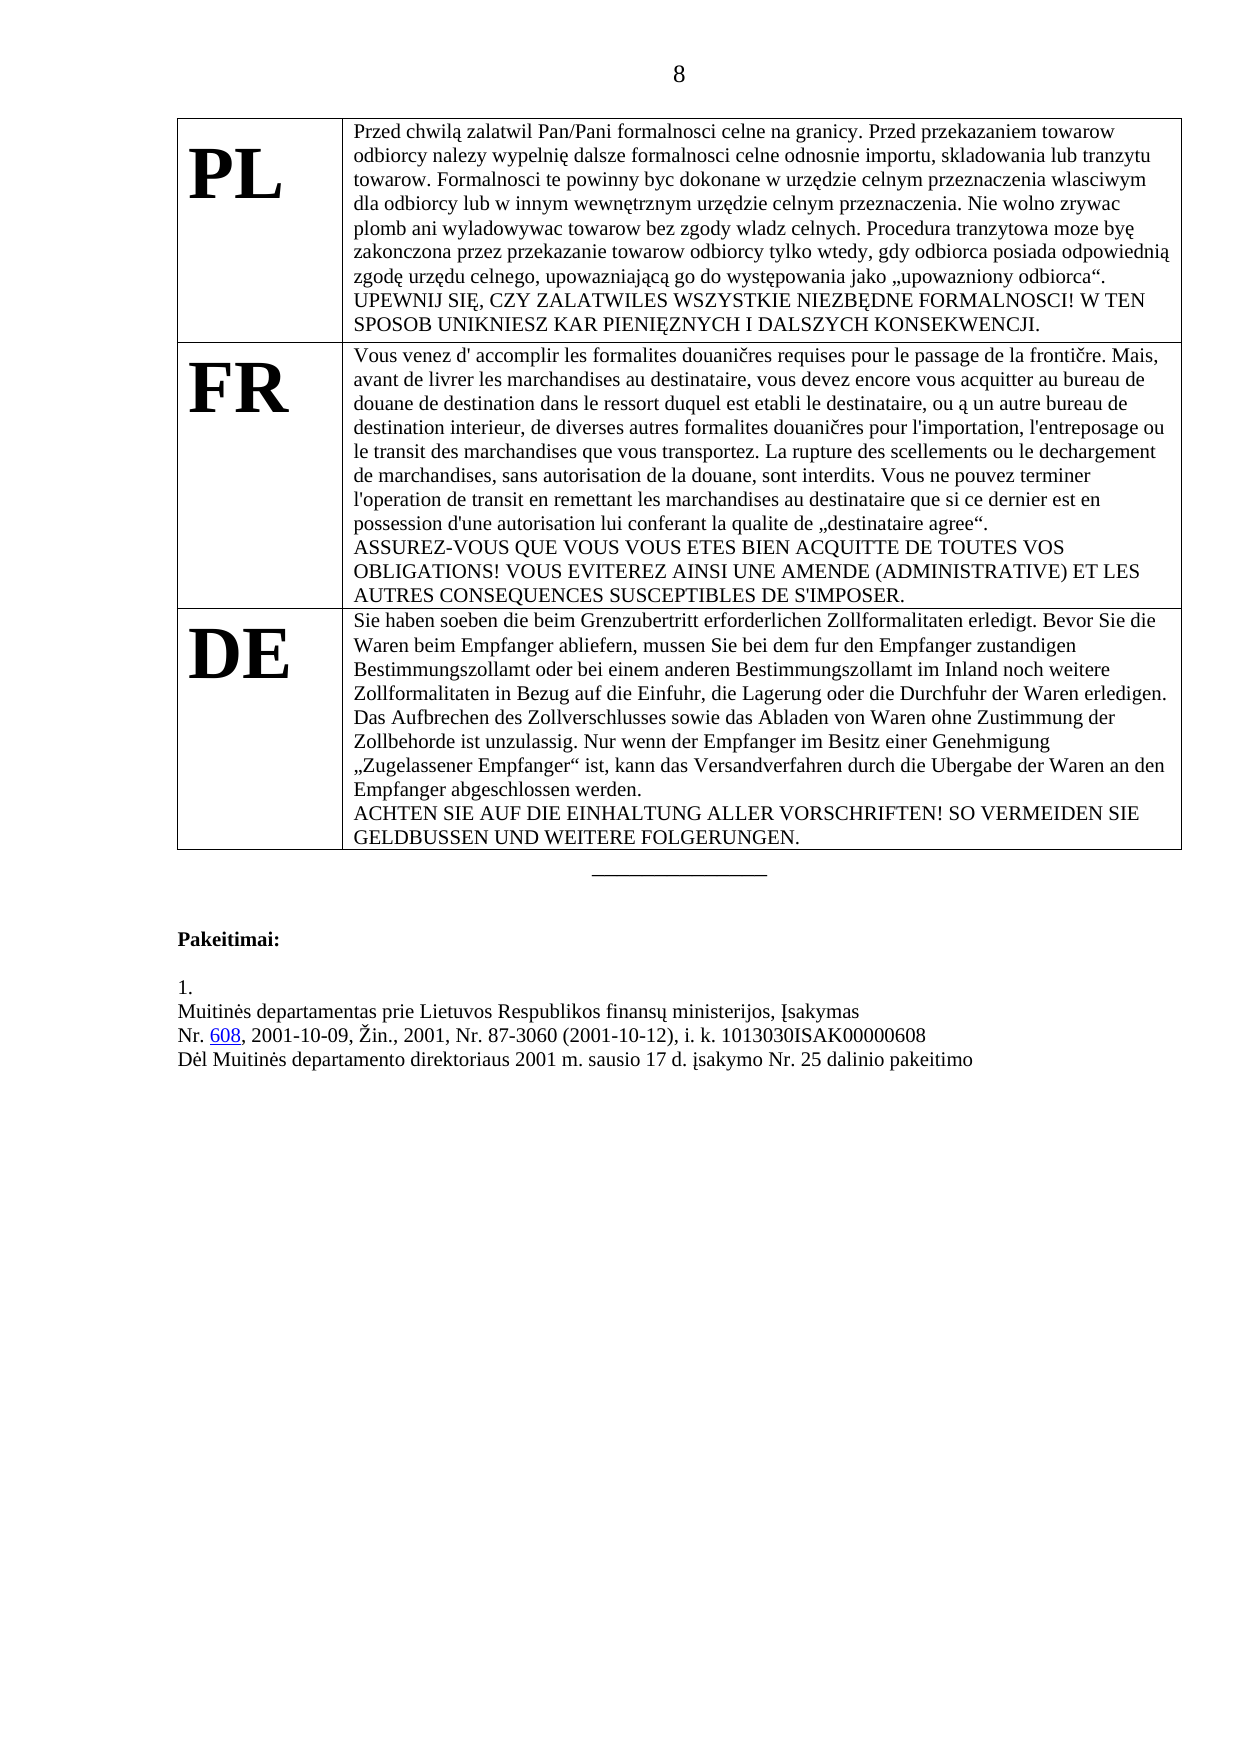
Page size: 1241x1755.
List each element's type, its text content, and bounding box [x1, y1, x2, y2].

text Muitinės departamentas prie Lietuvos Respublikos finansų ministerijos, Įsakymas [177, 999, 1181, 1023]
text Pakeitimai: [177, 927, 1181, 951]
table_cell Przed chwilą zalatwil Pan/Pani formalnosci celne na granicy. Przed przekazaniem towarow odbiorcy nalezy wypelnię dalsze formalnosci celne odnosnie importu, skladowania lub tranzytu towarow. Formalnosci te powinny byc dokonane w urzędzie celnym przeznaczenia wlasciwym dla odbiorcy lub w innym wewnętrznym urzędzie celnym przeznaczenia. Nie wolno zrywac plomb ani wyladowywac towarow bez zgody wladz celnych. Procedura tranzytowa moze byę zakonczona przez przekazanie towarow odbiorcy tylko wtedy, gdy odbiorca posiada odpowiednią zgodę urzędu celnego, upowazniającą go do występowania jako „upowazniony odbiorca“. UPEWNIJ SIĘ, CZY ZALATWILES WSZYSTKIE NIEZBĘDNE FORMALNOSCI! W TEN SPOSOB UNIKNIESZ KAR PIENIĘZNYCH I DALSZYCH KONSEKWENCJI. [343, 119, 1181, 342]
table_cell Vous venez d' accomplir les formalites douaničres requises pour le passage de la frontičre. Mais, avant de livrer les marchandises au destinataire, vous devez encore vous acquitter au bureau de douane de destination dans le ressort duquel est etabli le destinataire, ou ą un autre bureau de destination interieur, de diverses autres formalites douaničres pour l'importation, l'entreposage ou le transit des marchandises que vous transportez. La rupture des scellements ou le dechargement de marchandises, sans autorisation de la douane, sont interdits. Vous ne pouvez terminer l'operation de transit en remettant les marchandises au destinataire que si ce dernier est en possession d'une autorisation lui conferant la qualite de „destinataire agree“. ASSUREZ-VOUS QUE VOUS VOUS ETES BIEN ACQUITTE DE TOUTES VOS OBLIGATIONS! VOUS EVITEREZ AINSI UNE AMENDE (ADMINISTRATIVE) ET LES AUTRES CONSEQUENCES SUSCEPTIBLES DE S'IMPOSER. [343, 343, 1181, 607]
text Nr. 608, 2001-10-09, Žin., 2001, Nr. 87-3060 (2001-10-12), i. k. 1013030ISAK00000608 [177, 1023, 1181, 1047]
table_cell PL [178, 119, 342, 342]
table_cell Sie haben soeben die beim Grenzubertritt erforderlichen Zollformalitaten erledigt. Bevor Sie die Waren beim Empfanger abliefern, mussen Sie bei dem fur den Empfanger zustandigen Bestimmungszollamt oder bei einem anderen Bestimmungszollamt im Inland noch weitere Zollformalitaten in Bezug auf die Einfuhr, die Lagerung oder die Durchfuhr der Waren erledigen. Das Aufbrechen des Zollverschlusses sowie das Abladen von Waren ohne Zustimmung der Zollbehorde ist unzulassig. Nur wenn der Empfanger im Besitz einer Genehmigung „Zugelassener Empfanger“ ist, kann das Versandverfahren durch die Ubergabe der Waren an den Empfanger abgeschlossen werden. ACHTEN SIE AUF DIE EINHALTUNG ALLER VORSCHRIFTEN! SO VERMEIDEN SIE GELDBUSSEN UND WEITERE FOLGERUNGEN. [343, 609, 1181, 849]
table_cell FR [178, 343, 342, 607]
table_cell DE [178, 609, 342, 849]
text Dėl Muitinės departamento direktoriaus 2001 m. sausio 17 d. įsakymo Nr. 25 dalinio pakeitimo [177, 1047, 1181, 1071]
text 1. [177, 975, 1181, 999]
text ______________ [177, 850, 1181, 879]
